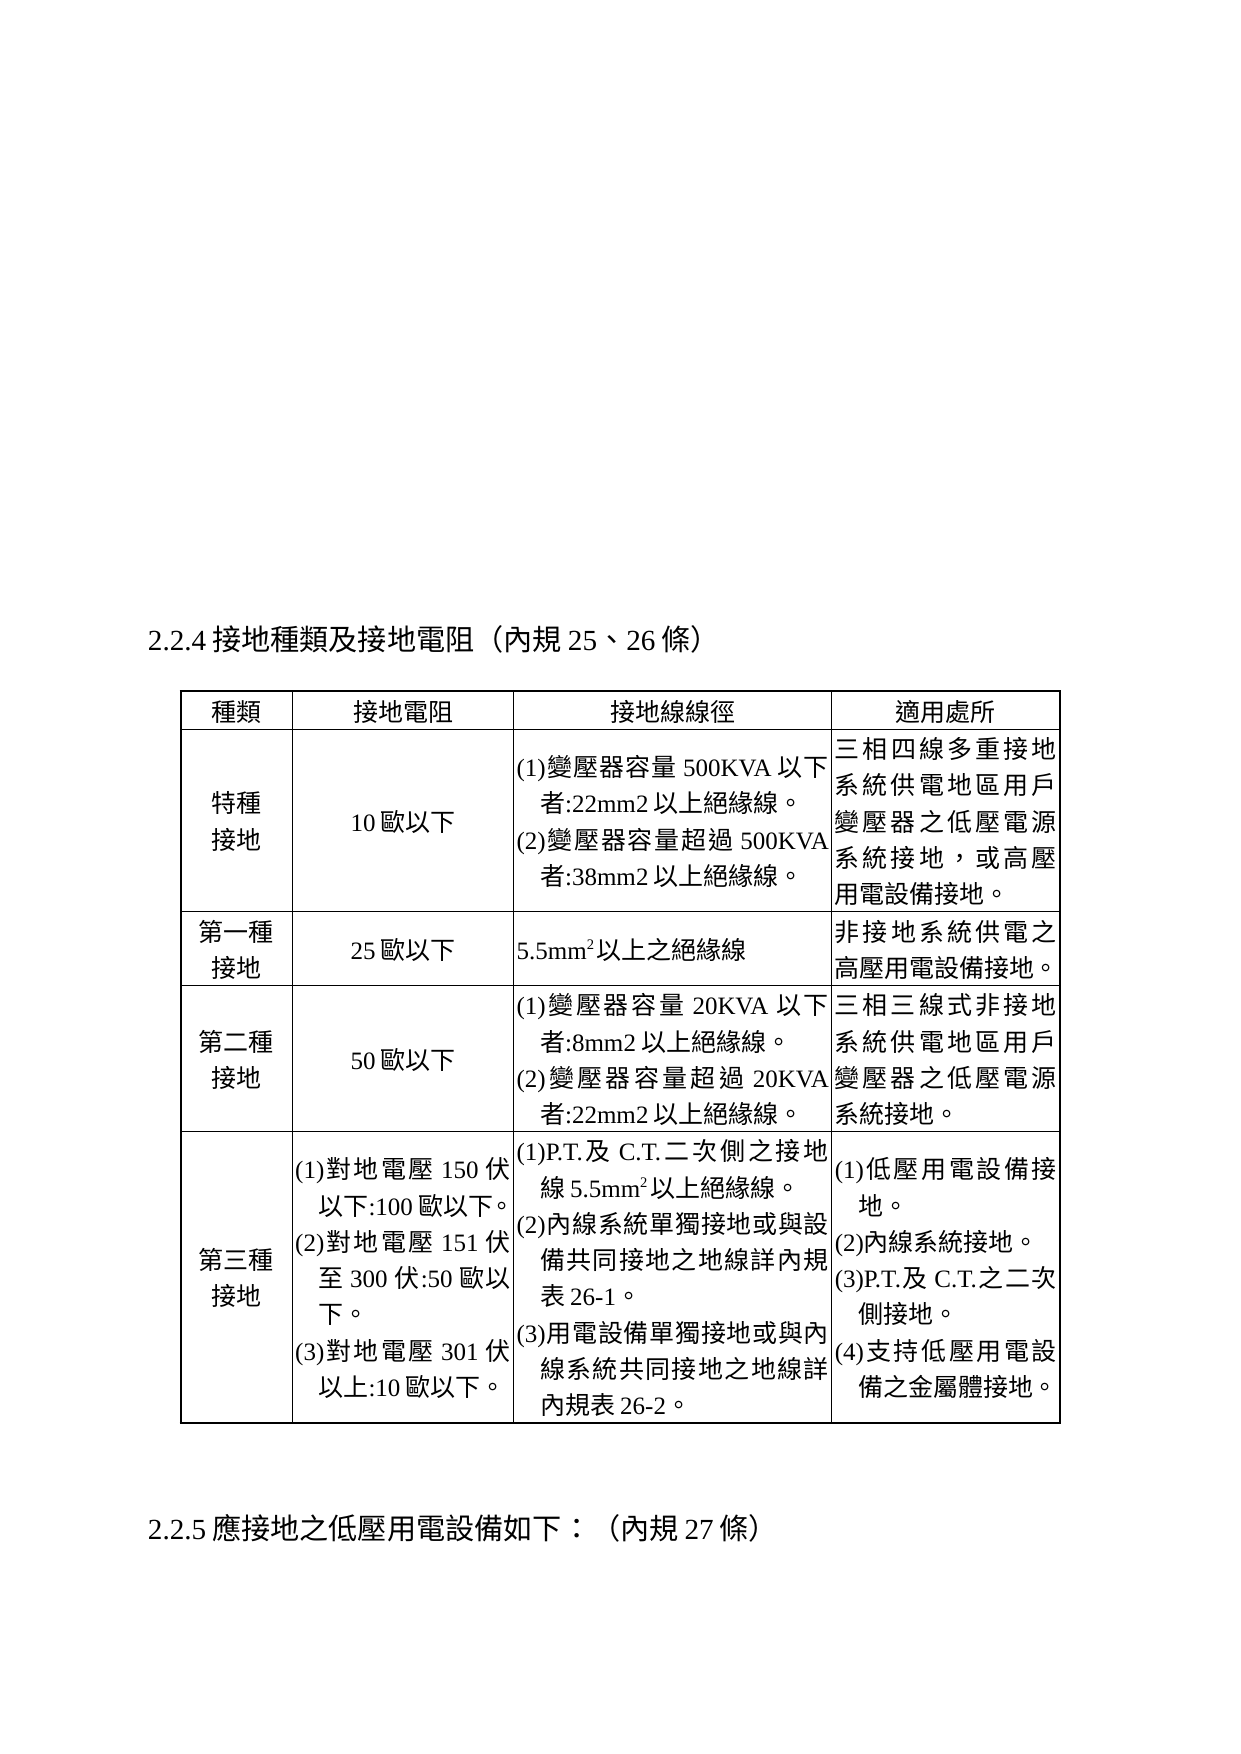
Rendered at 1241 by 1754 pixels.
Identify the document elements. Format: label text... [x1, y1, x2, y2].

table_cell 10歐以下 [293, 730, 513, 911]
table_cell 非接地系統供電之高壓用電設備接地。 [832, 912, 1059, 985]
table_cell (1)P.T.及C.T.二次側之接地線5.5mm2以上絕緣線。 (2)內線系統單獨接地或與設備共同接地之地線詳內規表26-1。 (3)用電設備單獨接地或與內線系統共同接地之地線詳內規表26-2。 [514, 1132, 831, 1422]
table_cell 三相三線式非接地系統供電地區用戶變壓器之低壓電源系統接地。 [832, 986, 1059, 1131]
table_cell (1)變壓器容量20KVA以下者:8mm2以上絕緣線。 (2)變壓器容量超過20KVA者:22mm2以上絕緣線。 [514, 986, 831, 1131]
table_cell 特種 接地 [182, 730, 292, 911]
table_cell 第一種 接地 [182, 912, 292, 985]
table_cell 第三種 接地 [182, 1132, 292, 1422]
table_header 接地線線徑 [514, 692, 831, 728]
table_cell 三相四線多重接地系統供電地區用戶變壓器之低壓電源系統接地，或高壓用電設備接地。 [832, 730, 1059, 911]
table_header 接地電阻 [293, 692, 513, 728]
table_cell 50歐以下 [293, 986, 513, 1131]
table_header 適用處所 [832, 692, 1059, 728]
subtitle 2.2.4接地種類及接地電阻（內規25、26條） [148, 616, 1092, 658]
table_cell (1)變壓器容量500KVA以下者:22mm2以上絕緣線。 (2)變壓器容量超過500KVA者:38mm2以上絕緣線。 [514, 730, 831, 911]
table_cell (1)低壓用電設備接地。 (2)內線系統接地。 (3)P.T.及C.T.之二次側接地。 (4)支持低壓用電設備之金屬體接地。 [832, 1132, 1059, 1422]
table_cell 第二種 接地 [182, 986, 292, 1131]
table_cell 25歐以下 [293, 912, 513, 985]
subtitle 2.2.5應接地之低壓用電設備如下：（內規27條） [148, 1505, 1092, 1548]
table_cell (1)對地電壓150伏以下:100歐以下。 (2)對地電壓151伏至300伏:50歐以下。 (3)對地電壓301伏以上:10歐以下。 [293, 1132, 513, 1422]
table_cell 5.5mm2以上之絕緣線 [514, 912, 831, 985]
table_header 種類 [182, 692, 292, 728]
